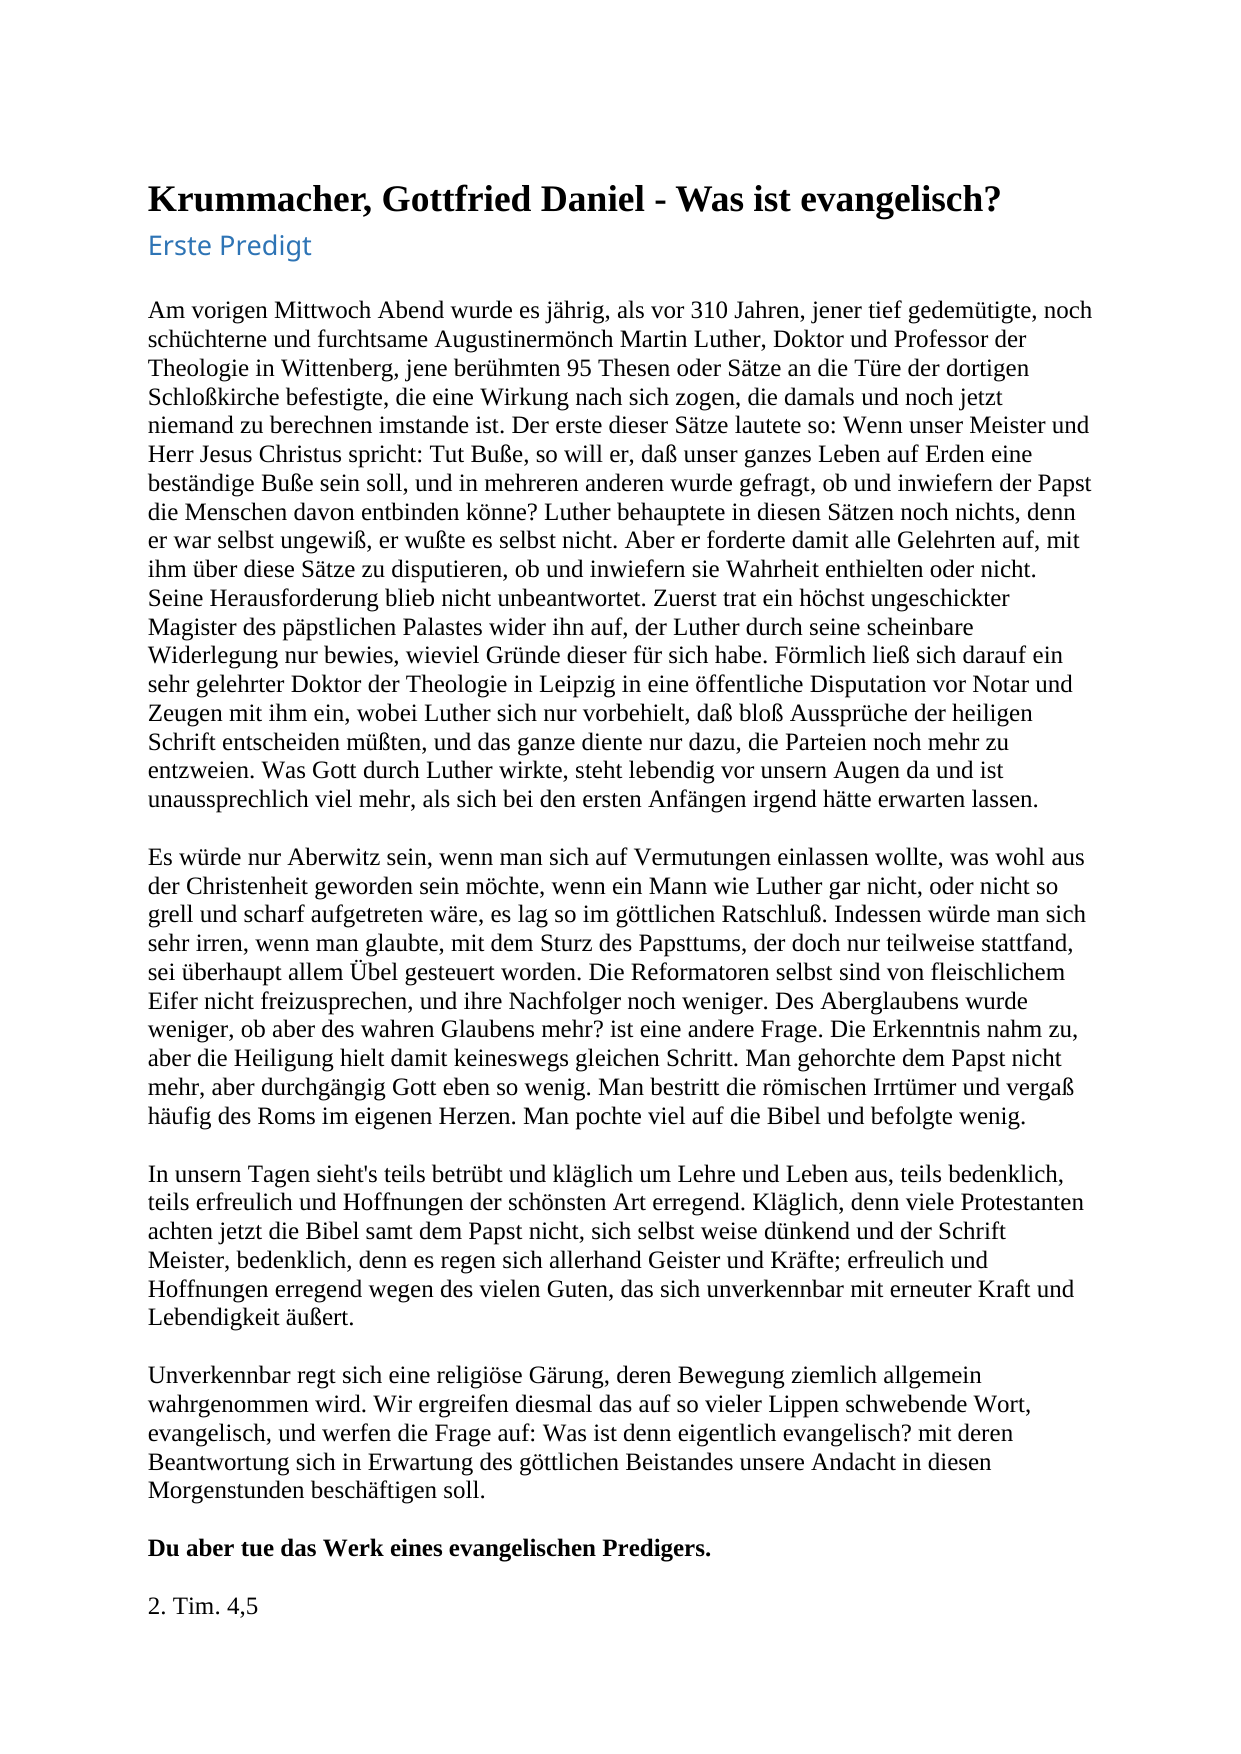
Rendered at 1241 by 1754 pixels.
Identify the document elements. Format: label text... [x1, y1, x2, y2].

text Unverkennbar regt sich eine religiöse Gärung, deren Bewegung ziemlich allgemein wahrgenommen wird. Wir ergreifen diesmal das auf so vieler Lippen schwebende Wort, evangelisch, und werfen die Frage auf: Was ist denn eigentlich evangelisch? mit deren Beantwortung sich in Erwartung des göttlichen Beistandes unsere Andacht in diesen Morgenstunden beschäftigen soll. [148, 1360, 1093, 1504]
text In unsern Tagen sieht's teils betrübt und kläglich um Lehre und Leben aus, teils bedenklich, teils erfreulich und Hoffnungen der schönsten Art erregend. Kläglich, denn viele Protestanten achten jetzt die Bibel samt dem Papst nicht, sich selbst weise dünkend und der Schrift Meister, bedenklich, denn es regen sich allerhand Geister und Kräfte; erfreulich und Hoffnungen erregend wegen des vielen Guten, das sich unverkennbar mit erneuter Kraft und Lebendigkeit äußert. [148, 1159, 1093, 1331]
text Am vorigen Mittwoch Abend wurde es jährig, als vor 310 Jahren, jener tief gedemütigte, noch schüchterne und furchtsame Augustinermönch Martin Luther, Doktor und Professor der Theologie in Wittenberg, jene berühmten 95 Thesen oder Sätze an die Türe der dortigen Schloßkirche befestigte, die eine Wirkung nach sich zogen, die damals und noch jetzt niemand zu berechnen imstande ist. Der erste dieser Sätze lautete so: Wenn unser Meister und Herr Jesus Christus spricht: Tut Buße, so will er, daß unser ganzes Leben auf Erden eine beständige Buße sein soll, und in mehreren anderen wurde gefragt, ob und inwiefern der Papst die Menschen davon entbinden könne? Luther behauptete in diesen Sätzen noch nichts, denn er war selbst ungewiß, er wußte es selbst nicht. Aber er forderte damit alle Gelehrten auf, mit ihm über diese Sätze zu disputieren, ob und inwiefern sie Wahrheit enthielten oder nicht. Seine Herausforderung blieb nicht unbeantwortet. Zuerst trat ein höchst ungeschickter Magister des päpstlichen Palastes wider ihn auf, der Luther durch seine scheinbare Widerlegung nur bewies, wieviel Gründe dieser für sich habe. Förmlich ließ sich darauf ein sehr gelehrter Doktor der Theologie in Leipzig in eine öffentliche Disputation vor Notar und Zeugen mit ihm ein, wobei Luther sich nur vorbehielt, daß bloß Aussprüche der heiligen Schrift entscheiden müßten, und das ganze diente nur dazu, die Parteien noch mehr zu entzweien. Was Gott durch Luther wirkte, steht lebendig vor unsern Augen da und ist unaussprechlich viel mehr, als sich bei den ersten Anfängen irgend hätte erwarten lassen. [148, 295, 1093, 813]
subtitle Krummacher, Gottfried Daniel - Was ist evangelisch? [148, 177, 1093, 220]
text Es würde nur Aberwitz sein, wenn man sich auf Vermutungen einlassen wollte, was wohl aus der Christenheit geworden sein möchte, wenn ein Mann wie Luther gar nicht, oder nicht so grell und scharf aufgetreten wäre, es lag so im göttlichen Ratschluß. Indessen würde man sich sehr irren, wenn man glaubte, mit dem Sturz des Papsttums, der doch nur teilweise stattfand, sei überhaupt allem Übel gesteuert worden. Die Reformatoren selbst sind von fleischlichem Eifer nicht freizusprechen, und ihre Nachfolger noch weniger. Des Aberglaubens wurde weniger, ob aber des wahren Glaubens mehr? ist eine andere Frage. Die Erkenntnis nahm zu, aber die Heiligung hielt damit keineswegs gleichen Schritt. Man gehorchte dem Papst nicht mehr, aber durchgängig Gott eben so wenig. Man bestritt die römischen Irrtümer und vergaß häufig des Roms im eigenen Herzen. Man pochte viel auf die Bibel und befolgte wenig. [148, 842, 1093, 1129]
subtitle Erste Predigt [148, 226, 1093, 263]
text Du aber tue das Werk eines evangelischen Predigers. [148, 1533, 1093, 1562]
text 2. Tim. 4,5 [148, 1591, 1093, 1620]
